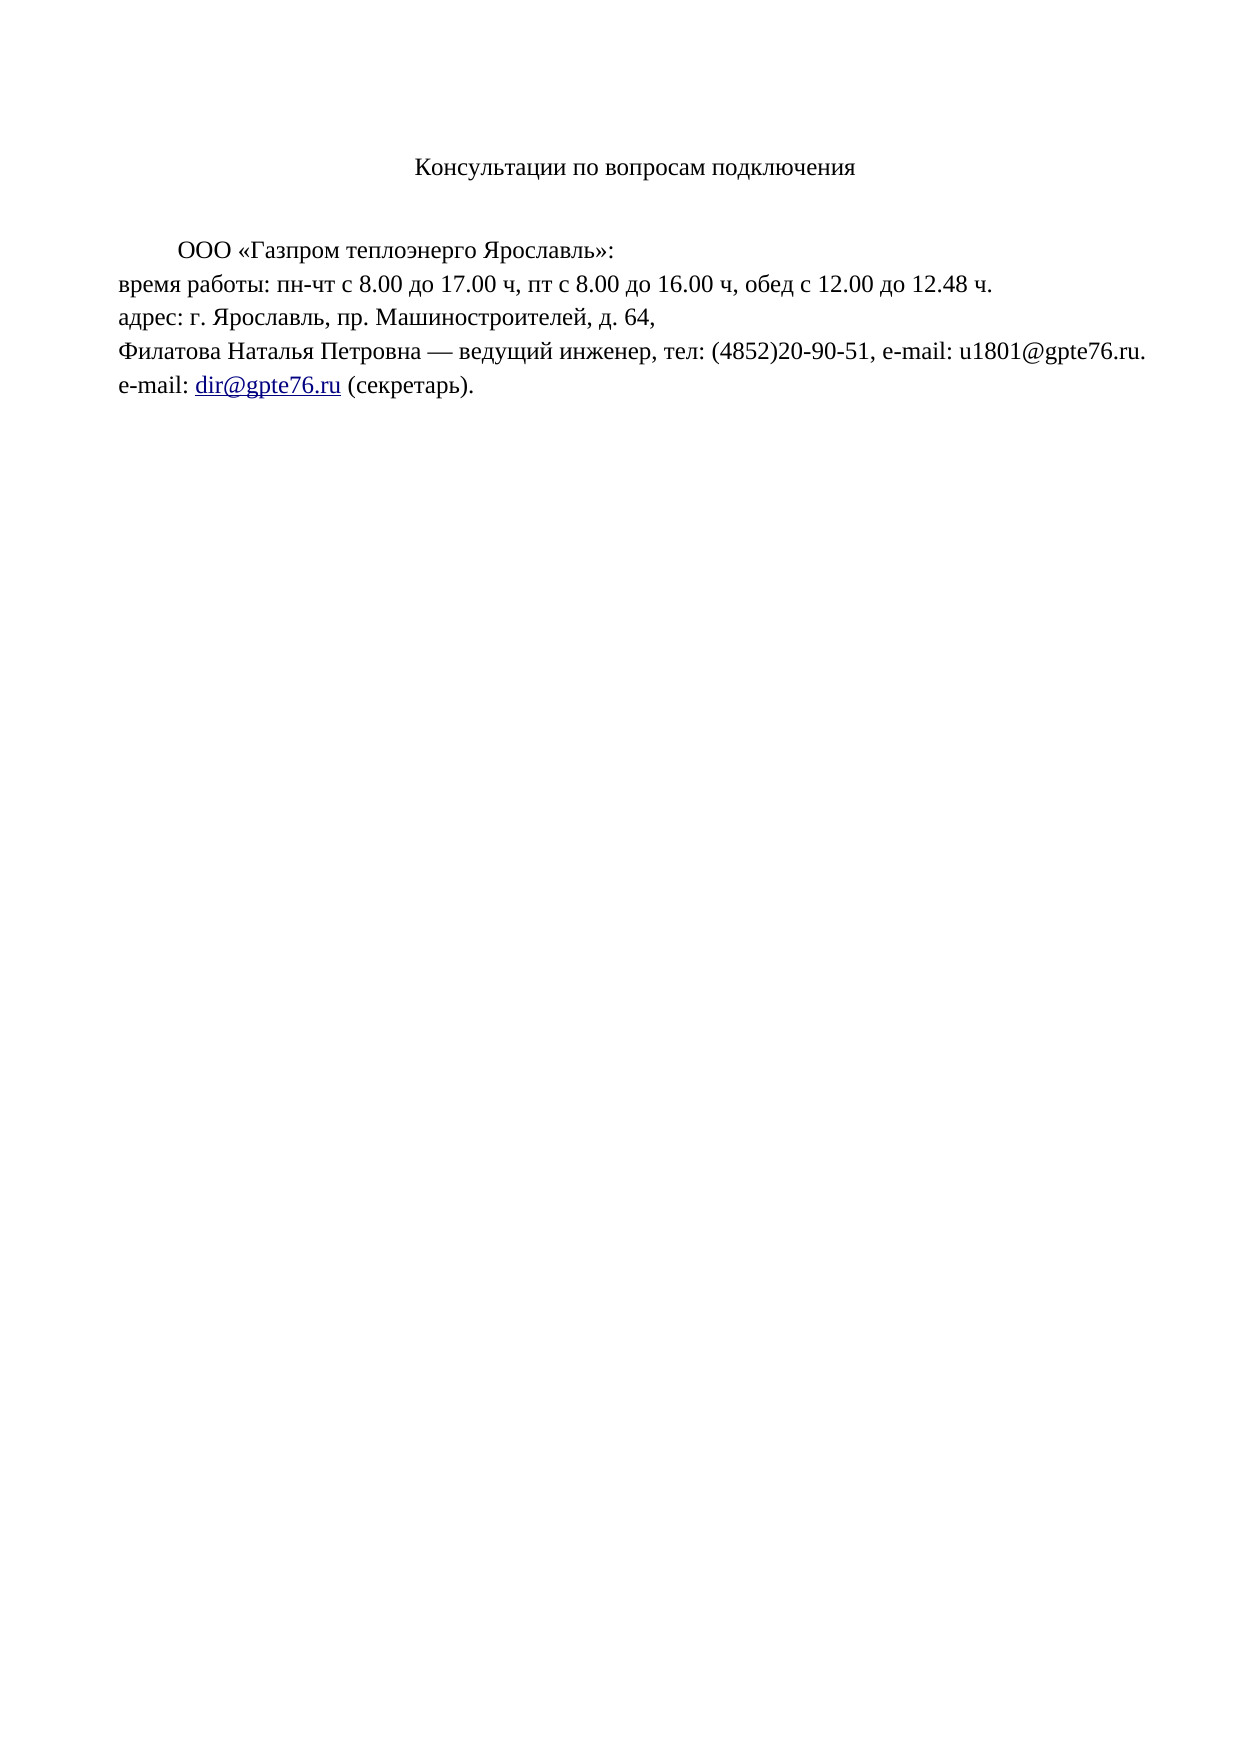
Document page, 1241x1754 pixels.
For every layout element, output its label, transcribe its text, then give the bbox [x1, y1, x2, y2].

text Консультации по вопросам подключения [118, 153, 1152, 181]
text время работы: пн-чт с 8.00 до 17.00 ч, пт с 8.00 до 16.00 ч, обед с 12.00 до 12.48 ч. [118, 270, 1152, 298]
text Филатова Наталья Петровна — ведущий инженер, тел: (4852)20-90-51, e-mail: u1801@gpte76.ru. [118, 337, 1152, 365]
text ООО «Газпром теплоэнерго Ярославль»: [118, 236, 1152, 264]
text адрес: г. Ярославль, пр. Машиностроителей, д. 64, [118, 303, 1152, 331]
text e-mail: dir@gpte76.ru (секретарь). [118, 371, 1152, 398]
